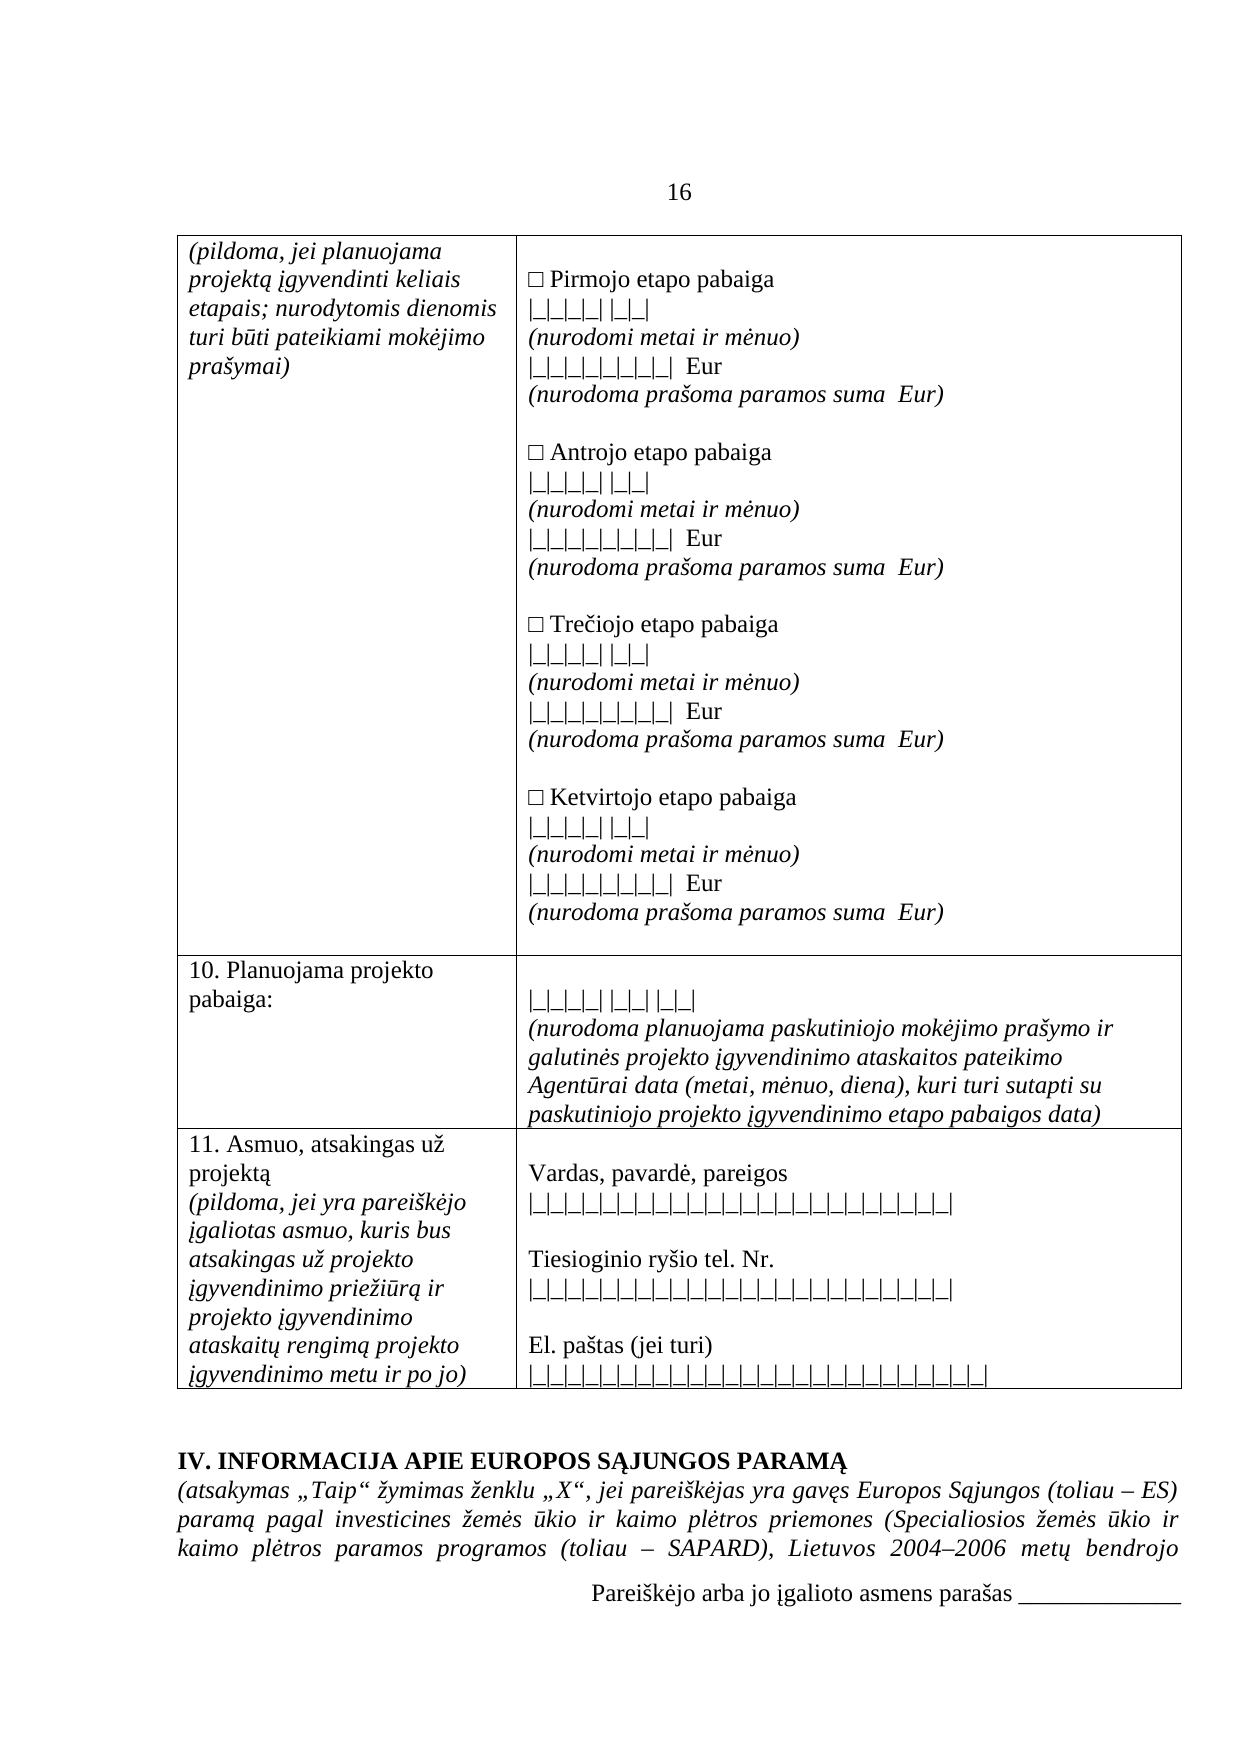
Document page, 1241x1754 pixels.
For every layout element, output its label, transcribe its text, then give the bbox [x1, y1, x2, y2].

text (atsakymas „Taip“ žymimas ženklu „X“, jei pareiškėjas yra gavęs Europos Sąjungos (toliau – ES) paramą pagal investicines žemės ūkio ir kaimo plėtros priemones (Specialiosios žemės ūkio ir kaimo plėtros paramos programos (toliau – SAPARD), Lietuvos 2004–2006 metų bendrojo [177, 1475, 1181, 1561]
table_cell 11. Asmuo, atsakingas už projektą (pildoma, jei yra pareiškėjo įgaliotas asmuo, kuris bus atsakingas už projekto įgyvendinimo priežiūrą ir projekto įgyvendinimo ataskaitų rengimą projekto įgyvendinimo metu ir po jo) [178, 1129, 516, 1388]
table_cell Vardas, pavardė, pareigos |_|_|_|_|_|_|_|_|_|_|_|_|_|_|_|_|_|_|_|_|_|_|_|_| Tiesioginio ryšio tel. Nr. |_|_|_|_|_|_|_|_|_|_|_|_|_|_|_|_|_|_|_|_|_|_|_|_| El. paštas (jei turi) |_|_|_|_|_|_|_|_|_|_|_|_|_|_|_|_|_|_|_|_|_|_|_|_|_|_| [517, 1129, 1181, 1388]
table_cell 10. Planuojama projekto pabaiga: [178, 956, 516, 1128]
table_cell □ Pirmojo etapo pabaiga |_|_|_|_| |_|_| (nurodomi metai ir mėnuo) |_|_|_|_|_|_|_|_| Eur (nurodoma prašoma paramos suma Eur) □ Antrojo etapo pabaiga |_|_|_|_| |_|_| (nurodomi metai ir mėnuo) |_|_|_|_|_|_|_|_| Eur (nurodoma prašoma paramos suma Eur) □ Trečiojo etapo pabaiga |_|_|_|_| |_|_| (nurodomi metai ir mėnuo) |_|_|_|_|_|_|_|_| Eur (nurodoma prašoma paramos suma Eur) □ Ketvirtojo etapo pabaiga |_|_|_|_| |_|_| (nurodomi metai ir mėnuo) |_|_|_|_|_|_|_|_| Eur (nurodoma prašoma paramos suma Eur) [517, 236, 1181, 954]
table_cell (pildoma, jei planuojama projektą įgyvendinti keliais etapais; nurodytomis dienomis turi būti pateikiami mokėjimo prašymai) [178, 236, 516, 954]
text IV. INFORMACIJA APIE EUROPOS SĄJUNGOS PARAMĄ [177, 1446, 1181, 1475]
table_cell |_|_|_|_| |_|_| |_|_| (nurodoma planuojama paskutiniojo mokėjimo prašymo ir galutinės projekto įgyvendinimo ataskaitos pateikimo Agentūrai data (metai, mėnuo, diena), kuri turi sutapti su paskutiniojo projekto įgyvendinimo etapo pabaigos data) [517, 956, 1181, 1128]
